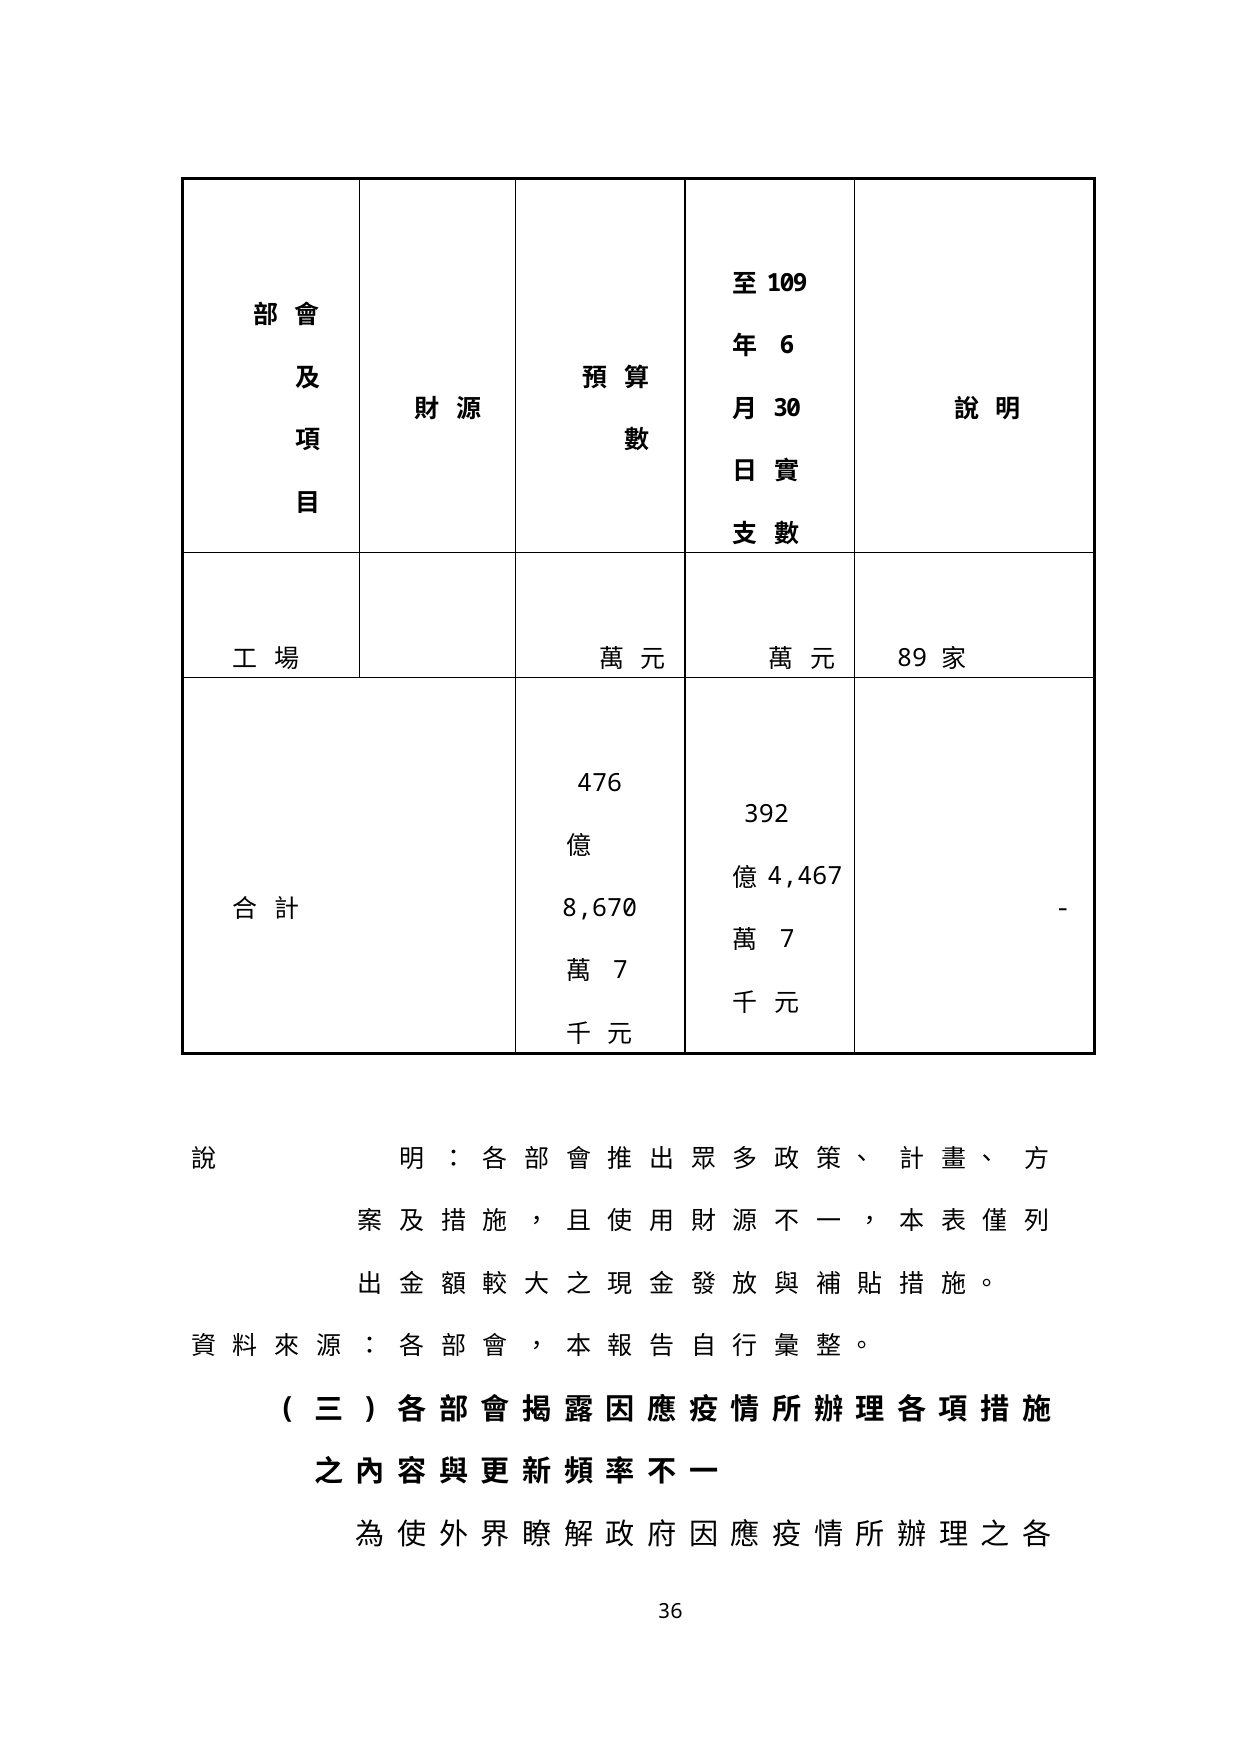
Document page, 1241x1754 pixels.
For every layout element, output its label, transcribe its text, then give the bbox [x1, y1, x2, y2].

table_header 至109年6月30日實支數 [686, 180, 854, 552]
text 為使外界瞭解政府因應疫情所辦理之各項措施及其執行進度，各部會皆於官網成立「嚴重特殊傳染性肺炎(COVID-19武漢肺炎)防疫、紓困、振興專區」，然各部會於專區中所揭露之內容詳盡程度不一，除皆顯示已執行金額外，部分部會進一步呈現財源、受理件數、核准件數、受益人數、受益業者家數等資訊；而各部會更新頻率也不盡相同，概有每天、每周、每半個月等；另部分部會按預算別揭露，部分部會採彙整公務、基金與特別預算整體揭露，並未特別敘明各措施所屬預算來源。 [271, 1490, 1058, 1552]
table_cell 392億4,467萬7千元 [686, 678, 854, 1052]
text (三)各部會揭露因應疫情所辦理各項措施之內容與更新頻率不一 [242, 1365, 1058, 1490]
table_cell 476億8,670萬7千元 [516, 678, 684, 1052]
table_cell 萬元 [516, 553, 684, 677]
table_header 說明 [855, 180, 1093, 552]
table_cell 工場 [184, 553, 359, 677]
table_cell 合計 [184, 678, 515, 1052]
text 說 明：各部會推出眾多政策、計畫、方案及措施，且使用財源不一，本表僅列出金額較大之現金發放與補貼措施。 [183, 1115, 1058, 1302]
table_cell 萬元 [686, 553, 854, 677]
table_header 部會及項目 [184, 180, 359, 552]
table_header 預算數 [516, 180, 684, 552]
table_cell [360, 553, 515, 677]
table_cell - [855, 678, 1093, 1052]
table_header 財源 [360, 180, 515, 552]
text 資料來源：各部會，本報告自行彙整。 [183, 1302, 1058, 1365]
table_cell 89家 [855, 553, 1093, 677]
